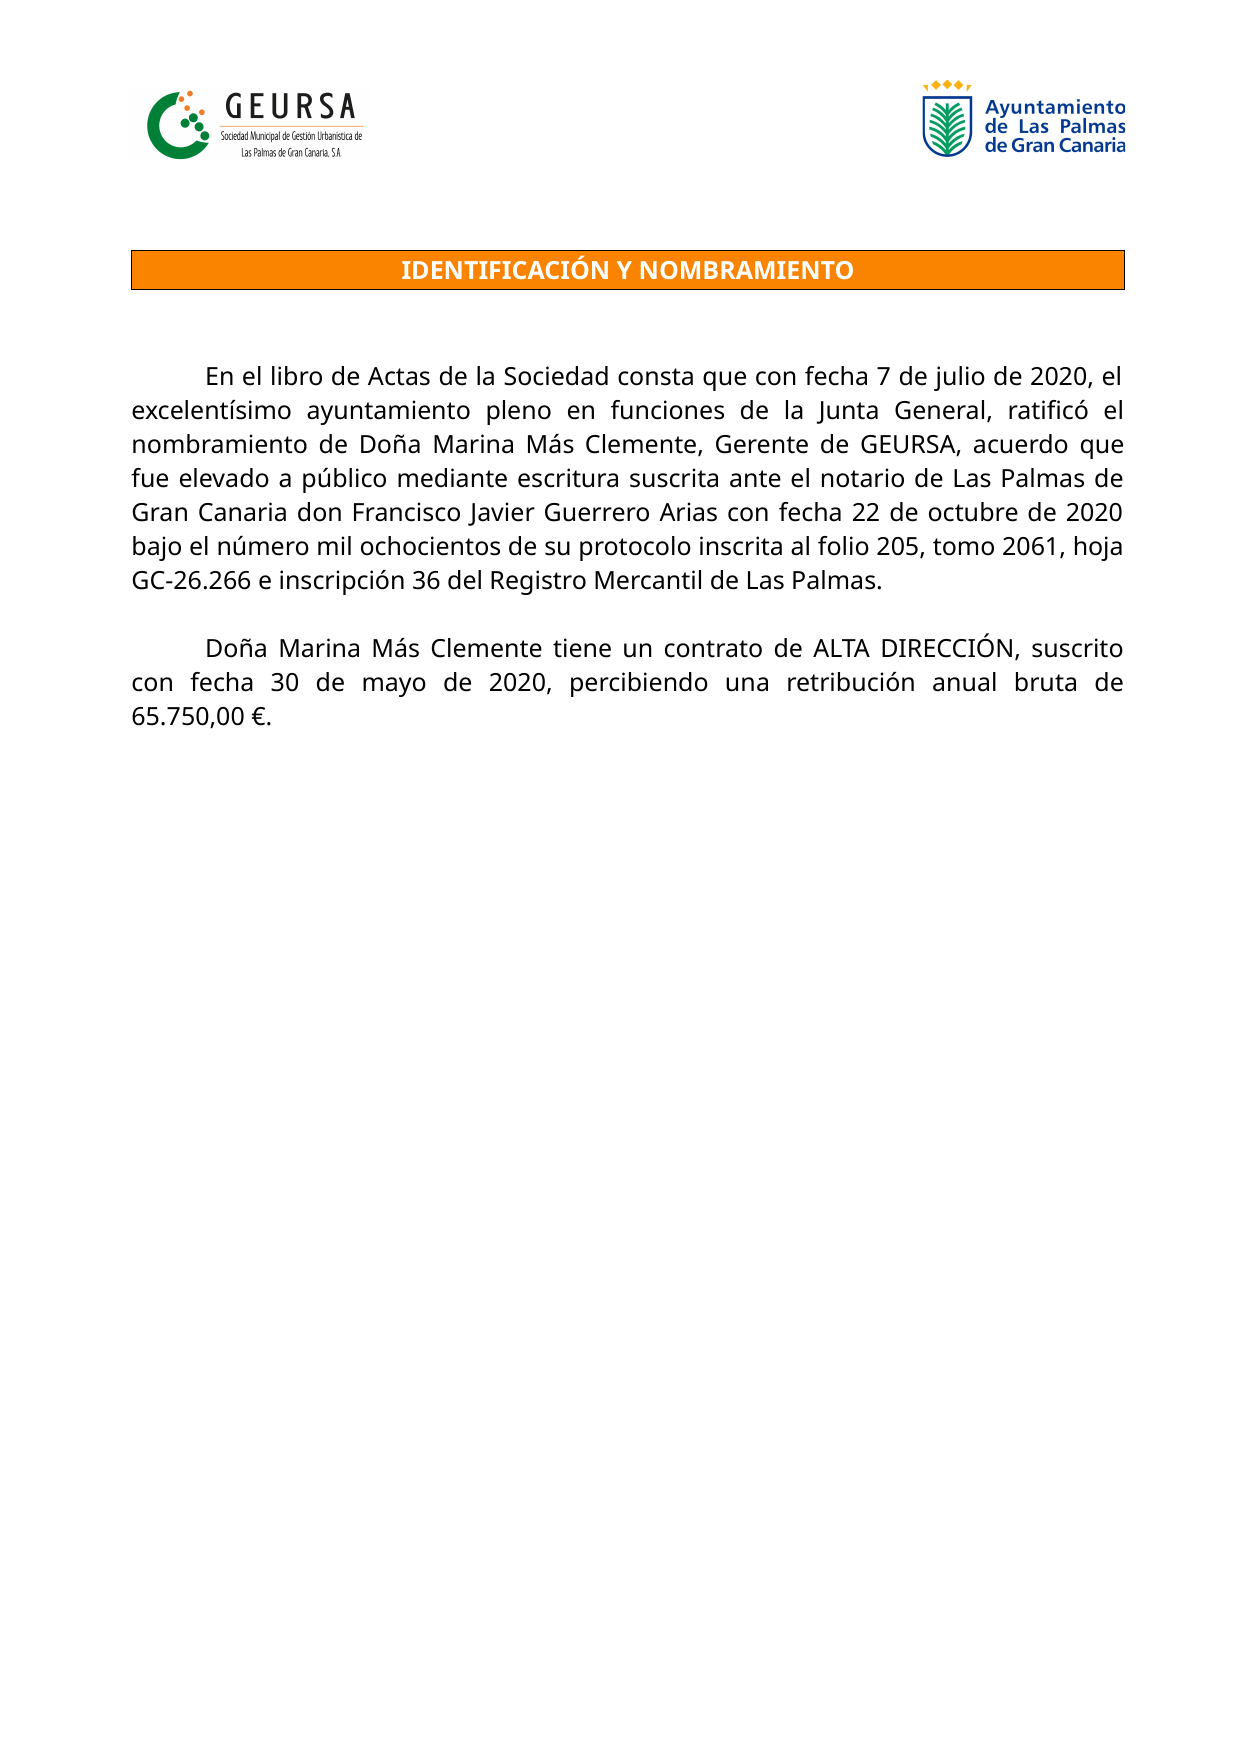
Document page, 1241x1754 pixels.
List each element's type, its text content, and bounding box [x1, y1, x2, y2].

text En el libro de Actas de la Sociedad consta que con fecha 7 de julio de 2020, el excelentísimo ayuntamiento pleno en funciones de la Junta General, ratificó el nombramiento de Doña Marina Más Clemente, Gerente de GEURSA, acuerdo que fue elevado a público mediante escritura suscrita ante el notario de Las Palmas de Gran Canaria don Francisco Javier Guerrero Arias con fecha 22 de octubre de 2020 bajo el número mil ochocientos de su protocolo inscrita al folio 205, tomo 2061, hoja GC-26.266 e inscripción 36 del Registro Mercantil de Las Palmas. [131, 358, 1125, 597]
text IDENTIFICACIÓN Y NOMBRAMIENTO [132, 251, 1124, 289]
text Doña Marina Más Clemente tiene un contrato de ALTA DIRECCIÓN, suscrito con fecha 30 de mayo de 2020, percibiendo una retribución anual bruta de 65.750,00 €. [131, 631, 1125, 733]
